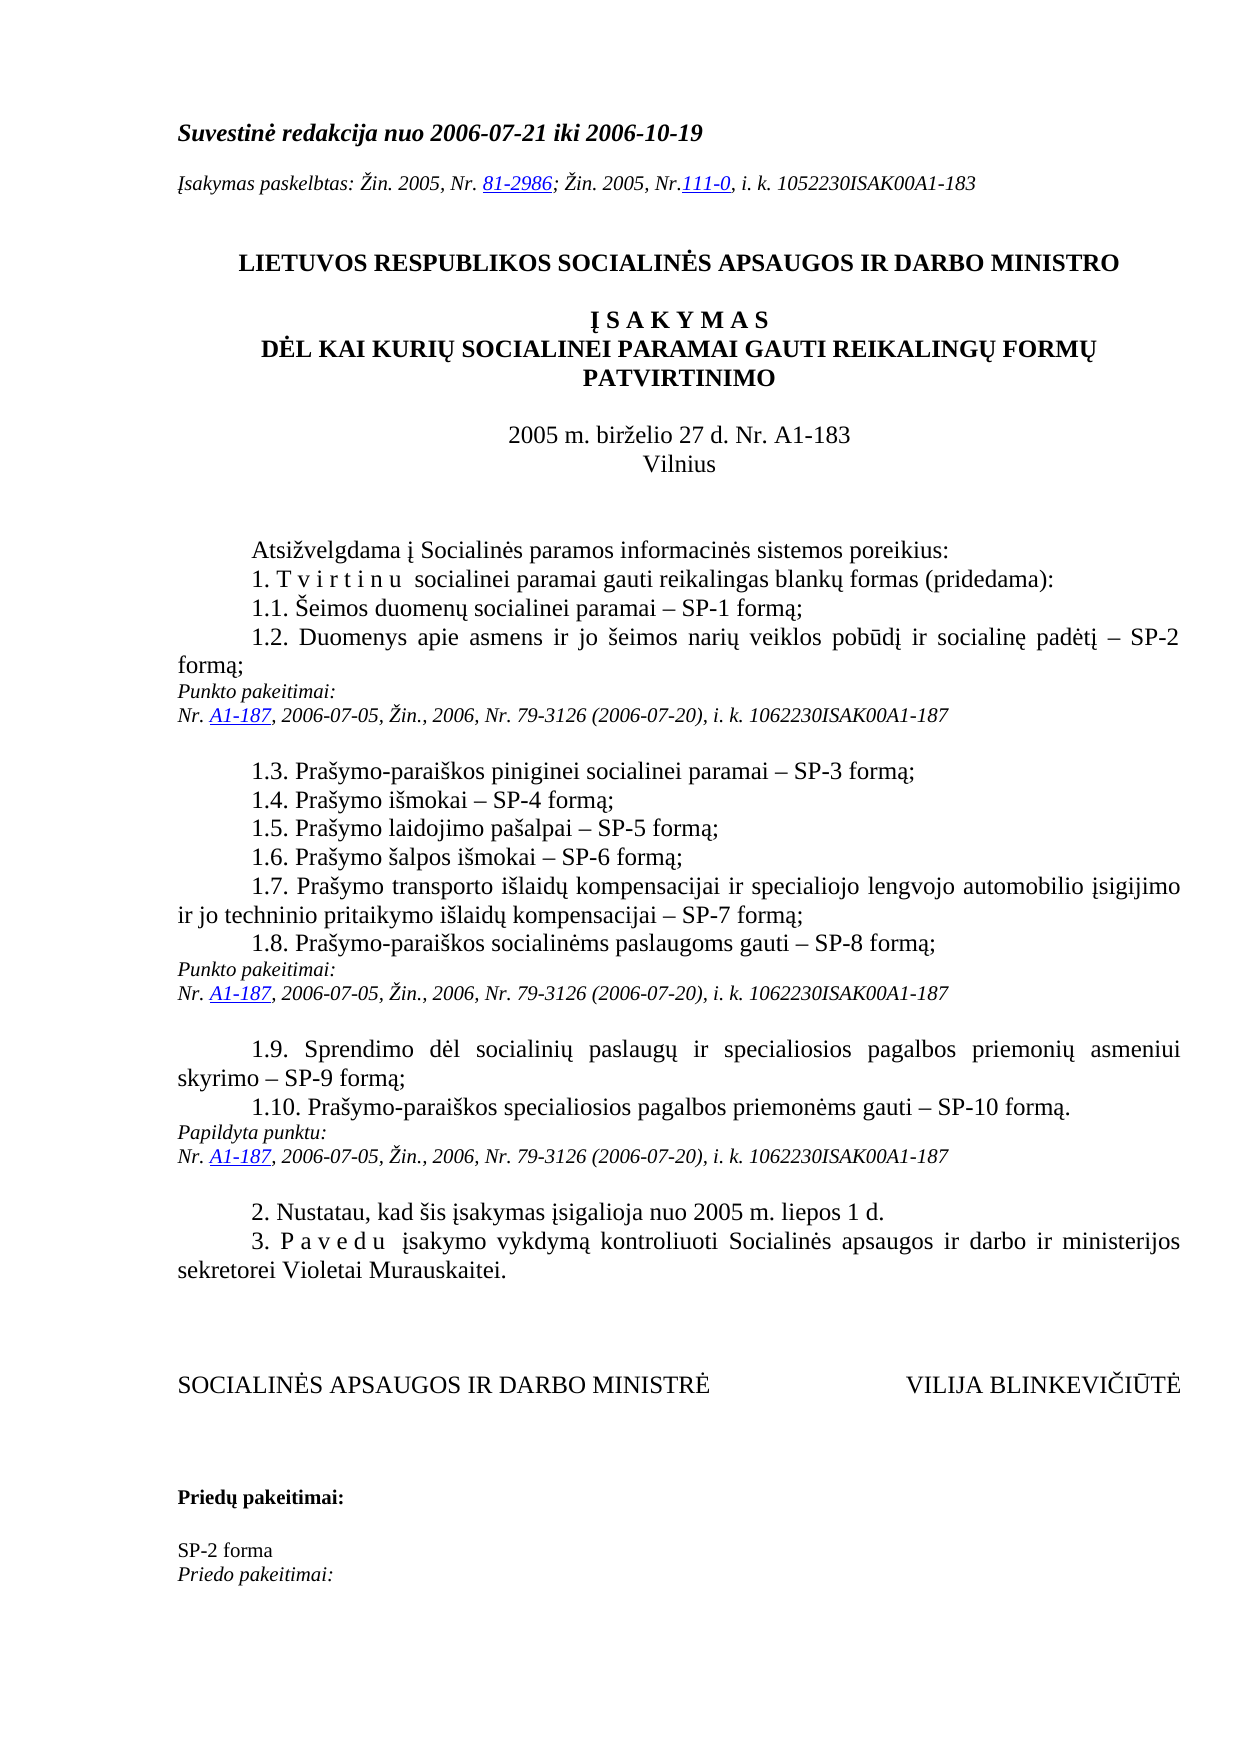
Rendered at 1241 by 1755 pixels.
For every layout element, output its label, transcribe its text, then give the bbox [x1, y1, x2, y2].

text Nr. A1-187, 2006-07-05, Žin., 2006, Nr. 79-3126 (2006-07-20), i. k. 1062230ISAK00A1-187 [177, 1144, 1181, 1168]
text 1.4. Prašymo išmokai – SP-4 formą; [177, 785, 1181, 813]
text LIETUVOS RESPUBLIKOS SOCIALINĖS APSAUGOS IR DARBO MINISTRO [177, 248, 1181, 277]
text 1. Tvirtinu socialinei paramai gauti reikalingas blankų formas (pridedama): [177, 564, 1181, 593]
text 1.8. Prašymo-paraiškos socialinėms paslaugoms gauti – SP-8 formą; [177, 928, 1181, 957]
text DĖL KAI KURIŲ SOCIALINEI PARAMAI GAUTI REIKALINGŲ FORMŲ PATVIRTINIMO [177, 334, 1181, 392]
text 1.9. Sprendimo dėl socialinių paslaugų ir specialiosios pagalbos priemonių asmeniui skyrimo – SP-9 formą; [177, 1034, 1181, 1092]
text 3. Pavedu įsakymo vykdymą kontroliuoti Socialinės apsaugos ir darbo ir ministerijos sekretorei Violetai Murauskaitei. [177, 1226, 1181, 1283]
text Punkto pakeitimai: [177, 679, 1181, 703]
text Punkto pakeitimai: [177, 957, 1181, 981]
text 1.7. Prašymo transporto išlaidų kompensacijai ir specialiojo lengvojo automobilio įsigijimo ir jo techninio pritaikymo išlaidų kompensacijai – SP-7 formą; [177, 871, 1181, 928]
text SOCIALINĖS APSAUGOS IR DARBO MINISTRĖ VILIJA BLINKEVIČIŪTĖ [177, 1370, 1181, 1398]
text Nr. A1-187, 2006-07-05, Žin., 2006, Nr. 79-3126 (2006-07-20), i. k. 1062230ISAK00A1-187 [177, 703, 1181, 727]
text 1.3. Prašymo-paraiškos piniginei socialinei paramai – SP-3 formą; [177, 756, 1181, 785]
text 1.10. Prašymo-paraiškos specialiosios pagalbos priemonėms gauti – SP-10 formą. [177, 1092, 1181, 1120]
text Įsakymas paskelbtas: Žin. 2005, Nr. 81-2986; Žin. 2005, Nr.111-0, i. k. 1052230ISAK00A1-183 [177, 171, 1181, 195]
text Nr. A1-187, 2006-07-05, Žin., 2006, Nr. 79-3126 (2006-07-20), i. k. 1062230ISAK00A1-187 [177, 981, 1181, 1005]
text Priedų pakeitimai: [177, 1485, 1181, 1509]
text Atsižvelgdama į Socialinės paramos informacinės sistemos poreikius: [177, 535, 1181, 564]
text Vilnius [177, 449, 1181, 478]
text Suvestinė redakcija nuo 2006-07-21 iki 2006-10-19 [177, 118, 1181, 147]
text 1.6. Prašymo šalpos išmokai – SP-6 formą; [177, 842, 1181, 871]
text SP-2 forma [177, 1537, 1181, 1562]
text 1.5. Prašymo laidojimo pašalpai – SP-5 formą; [177, 813, 1181, 842]
text 1.1. Šeimos duomenų socialinei paramai – SP-1 formą; [177, 593, 1181, 622]
text Priedo pakeitimai: [177, 1562, 1181, 1586]
text 1.2. Duomenys apie asmens ir jo šeimos narių veiklos pobūdį ir socialinę padėtį – SP-2 formą; [177, 622, 1181, 679]
text 2. Nustatau, kad šis įsakymas įsigalioja nuo 2005 m. liepos 1 d. [177, 1197, 1181, 1226]
text Papildyta punktu: [177, 1120, 1181, 1144]
text Į S A K Y M A S [177, 305, 1181, 334]
text 2005 m. birželio 27 d. Nr. A1-183 [177, 420, 1181, 449]
